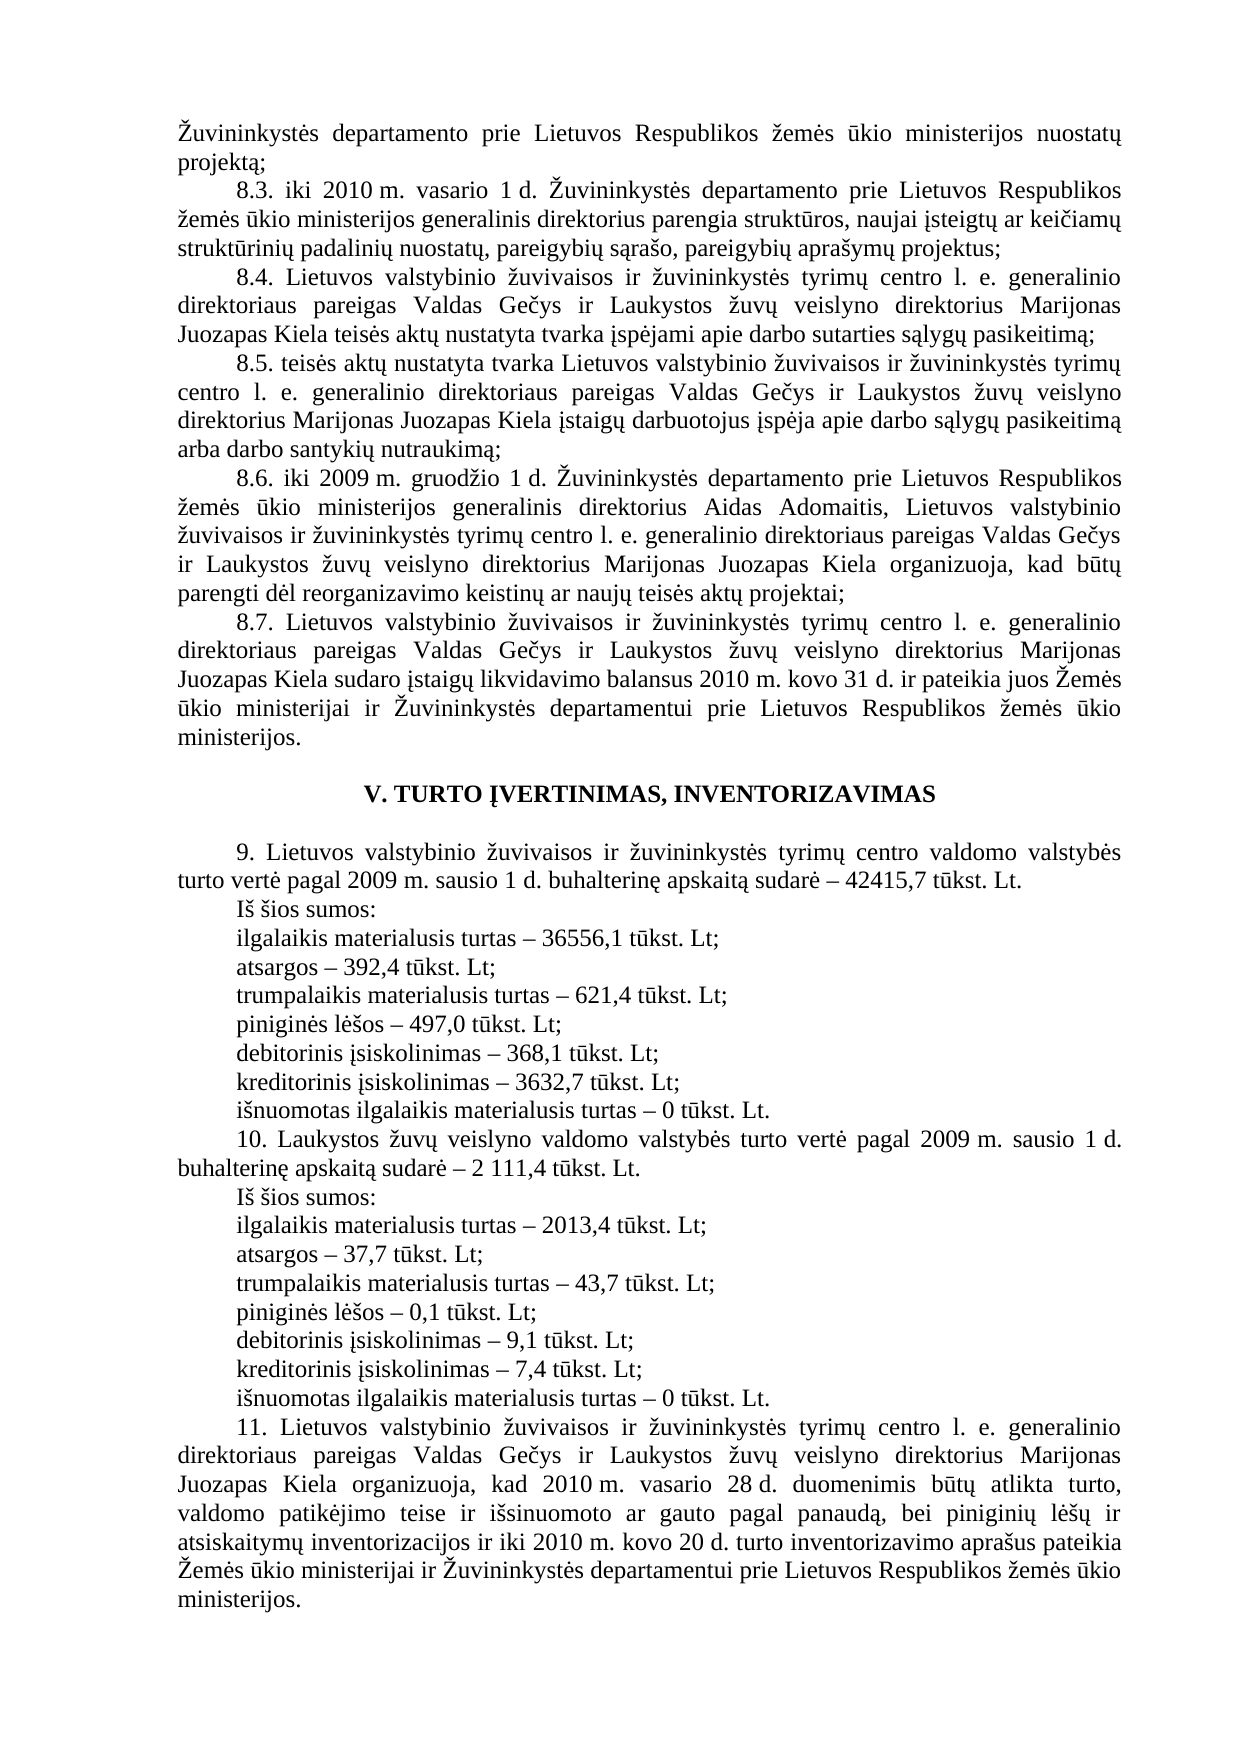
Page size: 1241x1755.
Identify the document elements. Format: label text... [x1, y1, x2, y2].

text Iš šios sumos: [177, 894, 1122, 923]
text piniginės lėšos – 0,1 tūkst. Lt; [177, 1297, 1122, 1326]
text išnuomotas ilgalaikis materialusis turtas – 0 tūkst. Lt. [177, 1096, 1122, 1124]
text 8.6. iki 2009 m. gruodžio 1 d. Žuvininkystės departamento prie Lietuvos Respublikos žemės ūkio ministerijos generalinis direktorius Aidas Adomaitis, Lietuvos valstybinio žuvivaisos ir žuvininkystės tyrimų centro l. e. generalinio direktoriaus pareigas Valdas Gečys ir Laukystos žuvų veislyno direktorius Marijonas Juozapas Kiela organizuoja, kad būtų parengti dėl reorganizavimo keistinų ar naujų teisės aktų projektai; [177, 463, 1122, 607]
text kreditorinis įsiskolinimas – 3632,7 tūkst. Lt; [177, 1067, 1122, 1096]
text 8.7. Lietuvos valstybinio žuvivaisos ir žuvininkystės tyrimų centro l. e. generalinio direktoriaus pareigas Valdas Gečys ir Laukystos žuvų veislyno direktorius Marijonas Juozapas Kiela sudaro įstaigų likvidavimo balansus 2010 m. kovo 31 d. ir pateikia juos Žemės ūkio ministerijai ir Žuvininkystės departamentui prie Lietuvos Respublikos žemės ūkio ministerijos. [177, 607, 1122, 751]
text ilgalaikis materialusis turtas – 2013,4 tūkst. Lt; [177, 1211, 1122, 1239]
text atsargos – 392,4 tūkst. Lt; [177, 952, 1122, 981]
text kreditorinis įsiskolinimas – 7,4 tūkst. Lt; [177, 1354, 1122, 1383]
text atsargos – 37,7 tūkst. Lt; [177, 1239, 1122, 1268]
text 8.3. iki 2010 m. vasario 1 d. Žuvininkystės departamento prie Lietuvos Respublikos žemės ūkio ministerijos generalinis direktorius parengia struktūros, naujai įsteigtų ar keičiamų struktūrinių padalinių nuostatų, pareigybių sąrašo, pareigybių aprašymų projektus; [177, 176, 1122, 262]
text Iš šios sumos: [177, 1182, 1122, 1211]
text išnuomotas ilgalaikis materialusis turtas – 0 tūkst. Lt. [177, 1383, 1122, 1412]
text debitorinis įsiskolinimas – 9,1 tūkst. Lt; [177, 1326, 1122, 1354]
text piniginės lėšos – 497,0 tūkst. Lt; [177, 1009, 1122, 1038]
text 8.5. teisės aktų nustatyta tvarka Lietuvos valstybinio žuvivaisos ir žuvininkystės tyrimų centro l. e. generalinio direktoriaus pareigas Valdas Gečys ir Laukystos žuvų veislyno direktorius Marijonas Juozapas Kiela įstaigų darbuotojus įspėja apie darbo sąlygų pasikeitimą arba darbo santykių nutraukimą; [177, 348, 1122, 463]
text trumpalaikis materialusis turtas – 621,4 tūkst. Lt; [177, 981, 1122, 1009]
text V. TURTO ĮVERTINIMAS, inventorizavimas [177, 779, 1122, 808]
text 11. Lietuvos valstybinio žuvivaisos ir žuvininkystės tyrimų centro l. e. generalinio direktoriaus pareigas Valdas Gečys ir Laukystos žuvų veislyno direktorius Marijonas Juozapas Kiela organizuoja, kad 2010 m. vasario 28 d. duomenimis būtų atlikta turto, valdomo patikėjimo teise ir išsinuomoto ar gauto pagal panaudą, bei piniginių lėšų ir atsiskaitymų inventorizacijos ir iki 2010 m. kovo 20 d. turto inventorizavimo aprašus pateikia Žemės ūkio ministerijai ir Žuvininkystės departamentui prie Lietuvos Respublikos žemės ūkio ministerijos. [177, 1412, 1122, 1613]
text 10. Laukystos žuvų veislyno valdomo valstybės turto vertė pagal 2009 m. sausio 1 d. buhalterinę apskaitą sudarė – 2 111,4 tūkst. Lt. [177, 1124, 1122, 1182]
text 9. Lietuvos valstybinio žuvivaisos ir žuvininkystės tyrimų centro valdomo valstybės turto vertė pagal 2009 m. sausio 1 d. buhalterinę apskaitą sudarė – 42415,7 tūkst. Lt. [177, 837, 1122, 894]
text debitorinis įsiskolinimas – 368,1 tūkst. Lt; [177, 1038, 1122, 1067]
text 8.4. Lietuvos valstybinio žuvivaisos ir žuvininkystės tyrimų centro l. e. generalinio direktoriaus pareigas Valdas Gečys ir Laukystos žuvų veislyno direktorius Marijonas Juozapas Kiela teisės aktų nustatyta tvarka įspėjami apie darbo sutarties sąlygų pasikeitimą; [177, 262, 1122, 348]
text trumpalaikis materialusis turtas – 43,7 tūkst. Lt; [177, 1268, 1122, 1297]
text ilgalaikis materialusis turtas – 36556,1 tūkst. Lt; [177, 923, 1122, 952]
text Žuvininkystės departamento prie Lietuvos Respublikos žemės ūkio ministerijos nuostatų projektą; [177, 118, 1122, 176]
